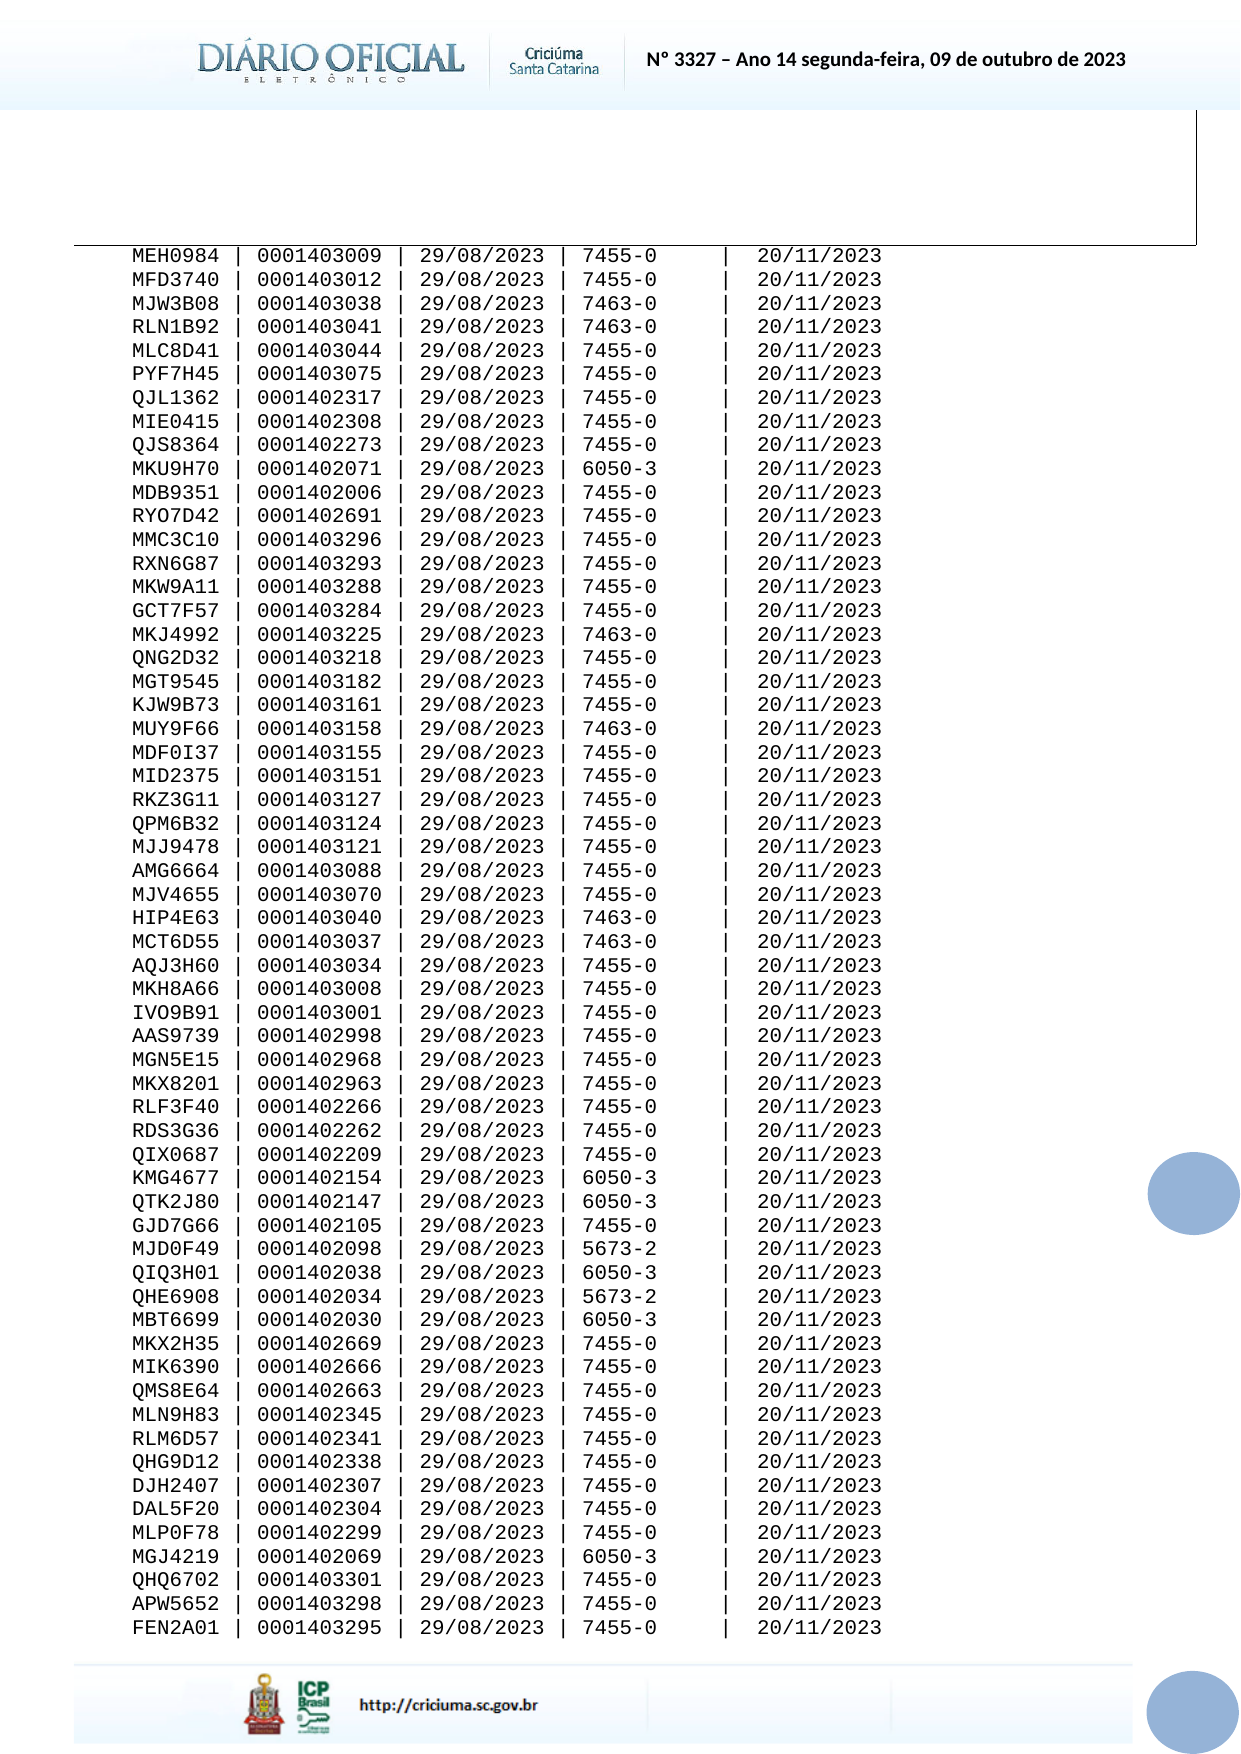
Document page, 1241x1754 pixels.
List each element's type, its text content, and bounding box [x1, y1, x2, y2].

text FEN2A01 | 0001403295 | 29/08/2023 | 7455-0 | 20/11/2023 [44, 1617, 1196, 1640]
text KMG4677 | 0001402154 | 29/08/2023 | 6050-3 | 20/11/2023 [44, 1167, 1157, 1191]
text RLM6D57 | 0001402341 | 29/08/2023 | 7455-0 | 20/11/2023 [44, 1427, 1196, 1451]
text MGN5E15 | 0001402968 | 29/08/2023 | 7455-0 | 20/11/2023 [44, 1049, 1196, 1073]
text QTK2J80 | 0001402147 | 29/08/2023 | 6050-3 | 20/11/2023 [44, 1191, 1153, 1215]
text QNG2D32 | 0001403218 | 29/08/2023 | 7455-0 | 20/11/2023 [44, 647, 1196, 671]
text QHE6908 | 0001402034 | 29/08/2023 | 5673-2 | 20/11/2023 [44, 1286, 1196, 1309]
text RXN6G87 | 0001403293 | 29/08/2023 | 7455-0 | 20/11/2023 [44, 553, 1196, 576]
text QMS8E64 | 0001402663 | 29/08/2023 | 7455-0 | 20/11/2023 [44, 1380, 1196, 1404]
text MUY9F66 | 0001403158 | 29/08/2023 | 7463-0 | 20/11/2023 [44, 718, 1196, 742]
text MBT6699 | 0001402030 | 29/08/2023 | 6050-3 | 20/11/2023 [44, 1309, 1196, 1333]
text MKW9A11 | 0001403288 | 29/08/2023 | 7455-0 | 20/11/2023 [44, 576, 1196, 600]
text RLF3F40 | 0001402266 | 29/08/2023 | 7455-0 | 20/11/2023 [44, 1096, 1196, 1120]
text KJW9B73 | 0001403161 | 29/08/2023 | 7455-0 | 20/11/2023 [44, 694, 1196, 718]
text QJS8364 | 0001402273 | 29/08/2023 | 7455-0 | 20/11/2023 [44, 434, 1196, 458]
text MGJ4219 | 0001402069 | 29/08/2023 | 6050-3 | 20/11/2023 [44, 1546, 1196, 1569]
text AQJ3H60 | 0001403034 | 29/08/2023 | 7455-0 | 20/11/2023 [44, 954, 1196, 978]
text DJH2407 | 0001402307 | 29/08/2023 | 7455-0 | 20/11/2023 [44, 1475, 1196, 1498]
text MIE0415 | 0001402308 | 29/08/2023 | 7455-0 | 20/11/2023 [44, 411, 1196, 434]
text MID2375 | 0001403151 | 29/08/2023 | 7455-0 | 20/11/2023 [44, 765, 1196, 789]
text GCT7F57 | 0001403284 | 29/08/2023 | 7455-0 | 20/11/2023 [44, 600, 1196, 623]
text GJD7G66 | 0001402105 | 29/08/2023 | 7455-0 | 20/11/2023 [44, 1215, 1196, 1238]
text MMC3C10 | 0001403296 | 29/08/2023 | 7455-0 | 20/11/2023 [44, 529, 1196, 553]
text QJL1362 | 0001402317 | 29/08/2023 | 7455-0 | 20/11/2023 [44, 387, 1196, 411]
text MJV4655 | 0001403070 | 29/08/2023 | 7455-0 | 20/11/2023 [44, 884, 1196, 907]
text DAL5F20 | 0001402304 | 29/08/2023 | 7455-0 | 20/11/2023 [44, 1498, 1196, 1522]
text MCT6D55 | 0001403037 | 29/08/2023 | 7463-0 | 20/11/2023 [44, 931, 1196, 954]
text MKH8A66 | 0001403008 | 29/08/2023 | 7455-0 | 20/11/2023 [44, 978, 1196, 1002]
text QPM6B32 | 0001403124 | 29/08/2023 | 7455-0 | 20/11/2023 [44, 813, 1196, 836]
text MJD0F49 | 0001402098 | 29/08/2023 | 5673-2 | 20/11/2023 [44, 1238, 1196, 1262]
text MGT9545 | 0001403182 | 29/08/2023 | 7455-0 | 20/11/2023 [44, 671, 1196, 694]
text MKX8201 | 0001402963 | 29/08/2023 | 7455-0 | 20/11/2023 [44, 1073, 1196, 1096]
text MDF0I37 | 0001403155 | 29/08/2023 | 7455-0 | 20/11/2023 [44, 742, 1196, 765]
text MFD3740 | 0001403012 | 29/08/2023 | 7455-0 | 20/11/2023 [44, 269, 1196, 292]
text MIK6390 | 0001402666 | 29/08/2023 | 7455-0 | 20/11/2023 [44, 1357, 1196, 1380]
text MLP0F78 | 0001402299 | 29/08/2023 | 7455-0 | 20/11/2023 [44, 1522, 1196, 1546]
text AMG6664 | 0001403088 | 29/08/2023 | 7455-0 | 20/11/2023 [44, 860, 1196, 884]
text MJW3B08 | 0001403038 | 29/08/2023 | 7463-0 | 20/11/2023 [44, 292, 1196, 316]
text RDS3G36 | 0001402262 | 29/08/2023 | 7455-0 | 20/11/2023 [44, 1120, 1196, 1144]
text QHQ6702 | 0001403301 | 29/08/2023 | 7455-0 | 20/11/2023 [44, 1569, 1196, 1593]
text MKU9H70 | 0001402071 | 29/08/2023 | 6050-3 | 20/11/2023 [44, 458, 1196, 482]
text QIX0687 | 0001402209 | 29/08/2023 | 7455-0 | 20/11/2023 [44, 1144, 1196, 1167]
text MKJ4992 | 0001403225 | 29/08/2023 | 7463-0 | 20/11/2023 [44, 623, 1196, 647]
text RLN1B92 | 0001403041 | 29/08/2023 | 7463-0 | 20/11/2023 [44, 316, 1196, 340]
text IVO9B91 | 0001403001 | 29/08/2023 | 7455-0 | 20/11/2023 [44, 1002, 1196, 1026]
text MJJ9478 | 0001403121 | 29/08/2023 | 7455-0 | 20/11/2023 [44, 836, 1196, 860]
text MLN9H83 | 0001402345 | 29/08/2023 | 7455-0 | 20/11/2023 [44, 1404, 1196, 1427]
text QHG9D12 | 0001402338 | 29/08/2023 | 7455-0 | 20/11/2023 [44, 1451, 1196, 1475]
text RYO7D42 | 0001402691 | 29/08/2023 | 7455-0 | 20/11/2023 [44, 505, 1196, 529]
text APW5652 | 0001403298 | 29/08/2023 | 7455-0 | 20/11/2023 [44, 1593, 1196, 1617]
text RKZ3G11 | 0001403127 | 29/08/2023 | 7455-0 | 20/11/2023 [44, 789, 1196, 813]
text MLC8D41 | 0001403044 | 29/08/2023 | 7455-0 | 20/11/2023 [44, 340, 1196, 363]
text MDB9351 | 0001402006 | 29/08/2023 | 7455-0 | 20/11/2023 [44, 482, 1196, 505]
text MEH0984 | 0001403009 | 29/08/2023 | 7455-0 | 20/11/2023 [44, 245, 1196, 269]
text AAS9739 | 0001402998 | 29/08/2023 | 7455-0 | 20/11/2023 [44, 1026, 1196, 1049]
text QIQ3H01 | 0001402038 | 29/08/2023 | 6050-3 | 20/11/2023 [44, 1262, 1196, 1286]
text MKX2H35 | 0001402669 | 29/08/2023 | 7455-0 | 20/11/2023 [44, 1333, 1196, 1357]
text PYF7H45 | 0001403075 | 29/08/2023 | 7455-0 | 20/11/2023 [44, 363, 1196, 387]
text HIP4E63 | 0001403040 | 29/08/2023 | 7463-0 | 20/11/2023 [44, 907, 1196, 931]
